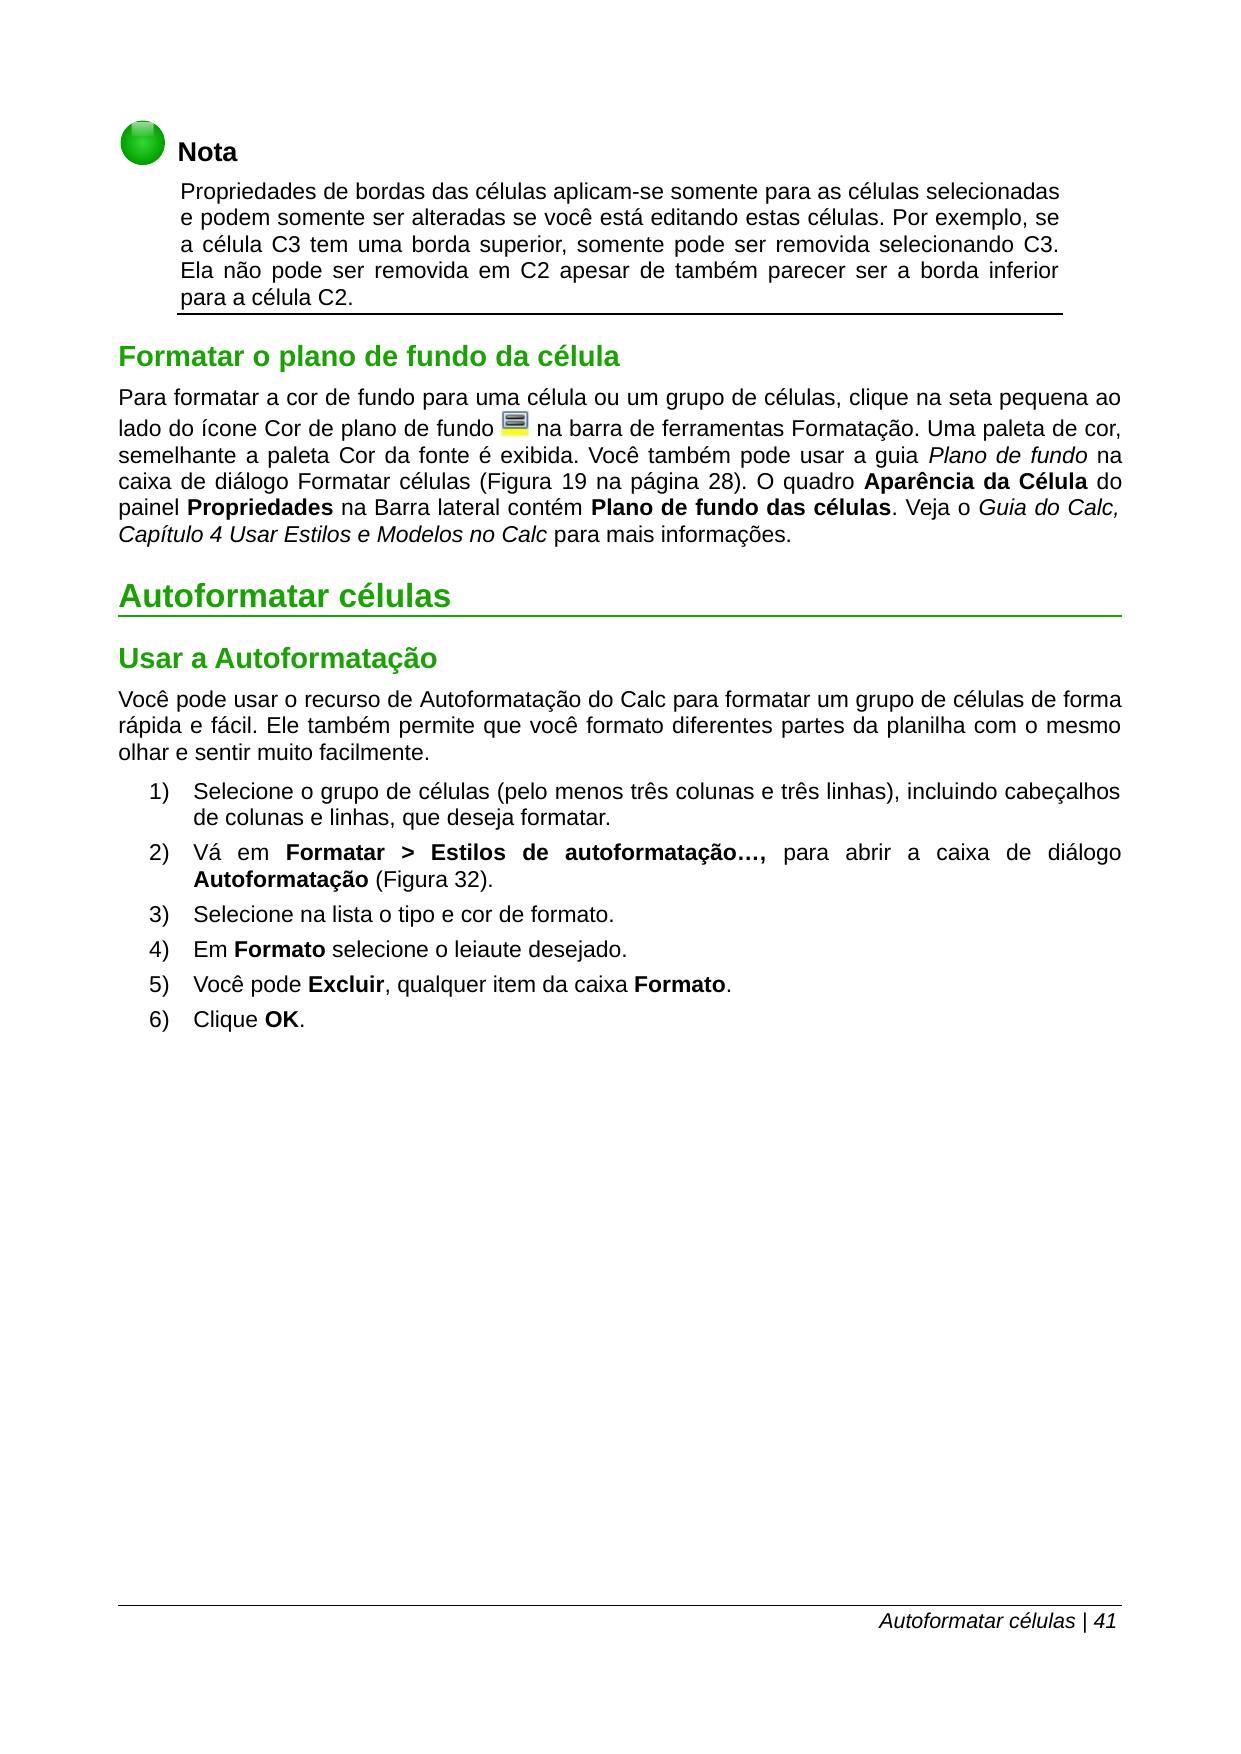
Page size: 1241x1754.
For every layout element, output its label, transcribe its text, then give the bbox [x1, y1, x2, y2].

text Para formatar a cor de fundo para uma célula ou um grupo de células, clique na seta pequena ao lado do ícone Cor de plano de fundo na barra de ferramentas Formatação. Uma paleta de cor, semelhante a paleta Cor da fonte é exibida. Você também pode usar a guia Plano de fundo na caixa de diálogo Formatar células (Figura 19 na página 28). O quadro Aparência da Célula do painel Propriedades na Barra lateral contém Plano de fundo das células. Veja o Guia do Calc, Capítulo 4 Usar Estilos e Modelos no Calc para mais informações. [118, 384, 1122, 547]
list Você pode usar o recurso de Autoformatação do Calc para formatar um grupo de células de forma rápida e fácil. Ele também permite que você formato diferentes partes da planilha com o mesmo olhar e sentir muito facilmente. [118, 686, 1122, 765]
subtitle Usar a Autoformatação [118, 641, 1122, 674]
subtitle Formatar o plano de fundo da célula [118, 338, 1122, 372]
subtitle Nota [118, 118, 1122, 167]
list Em Formato selecione o leiaute desejado. [169, 936, 1122, 962]
text Propriedades de bordas das células aplicam-se somente para as células selecionadas e podem somente ser alteradas se você está editando estas células. Por exemplo, se a célula C3 tem uma borda superior, somente pode ser removida selecionando C3. Ela não pode ser removida em C2 apesar de também parecer ser a borda inferior para a célula C2. [177, 175, 1063, 313]
picture [501, 410, 530, 437]
list Você pode Excluir, qualquer item da caixa Formato. [169, 971, 1122, 997]
list Vá em Formatar > Estilos de autoformatação…, para abrir a caixa de diálogo Autoformatação (Figura 32). [169, 839, 1122, 892]
list Clique OK. [169, 1006, 1122, 1033]
list Selecione o grupo de células (pelo menos três colunas e três linhas), incluindo cabeçalhos de colunas e linhas, que deseja formatar. [169, 778, 1122, 830]
subtitle Autoformatar células [118, 577, 1122, 615]
list Selecione na lista o tipo e cor de formato. [169, 901, 1122, 927]
